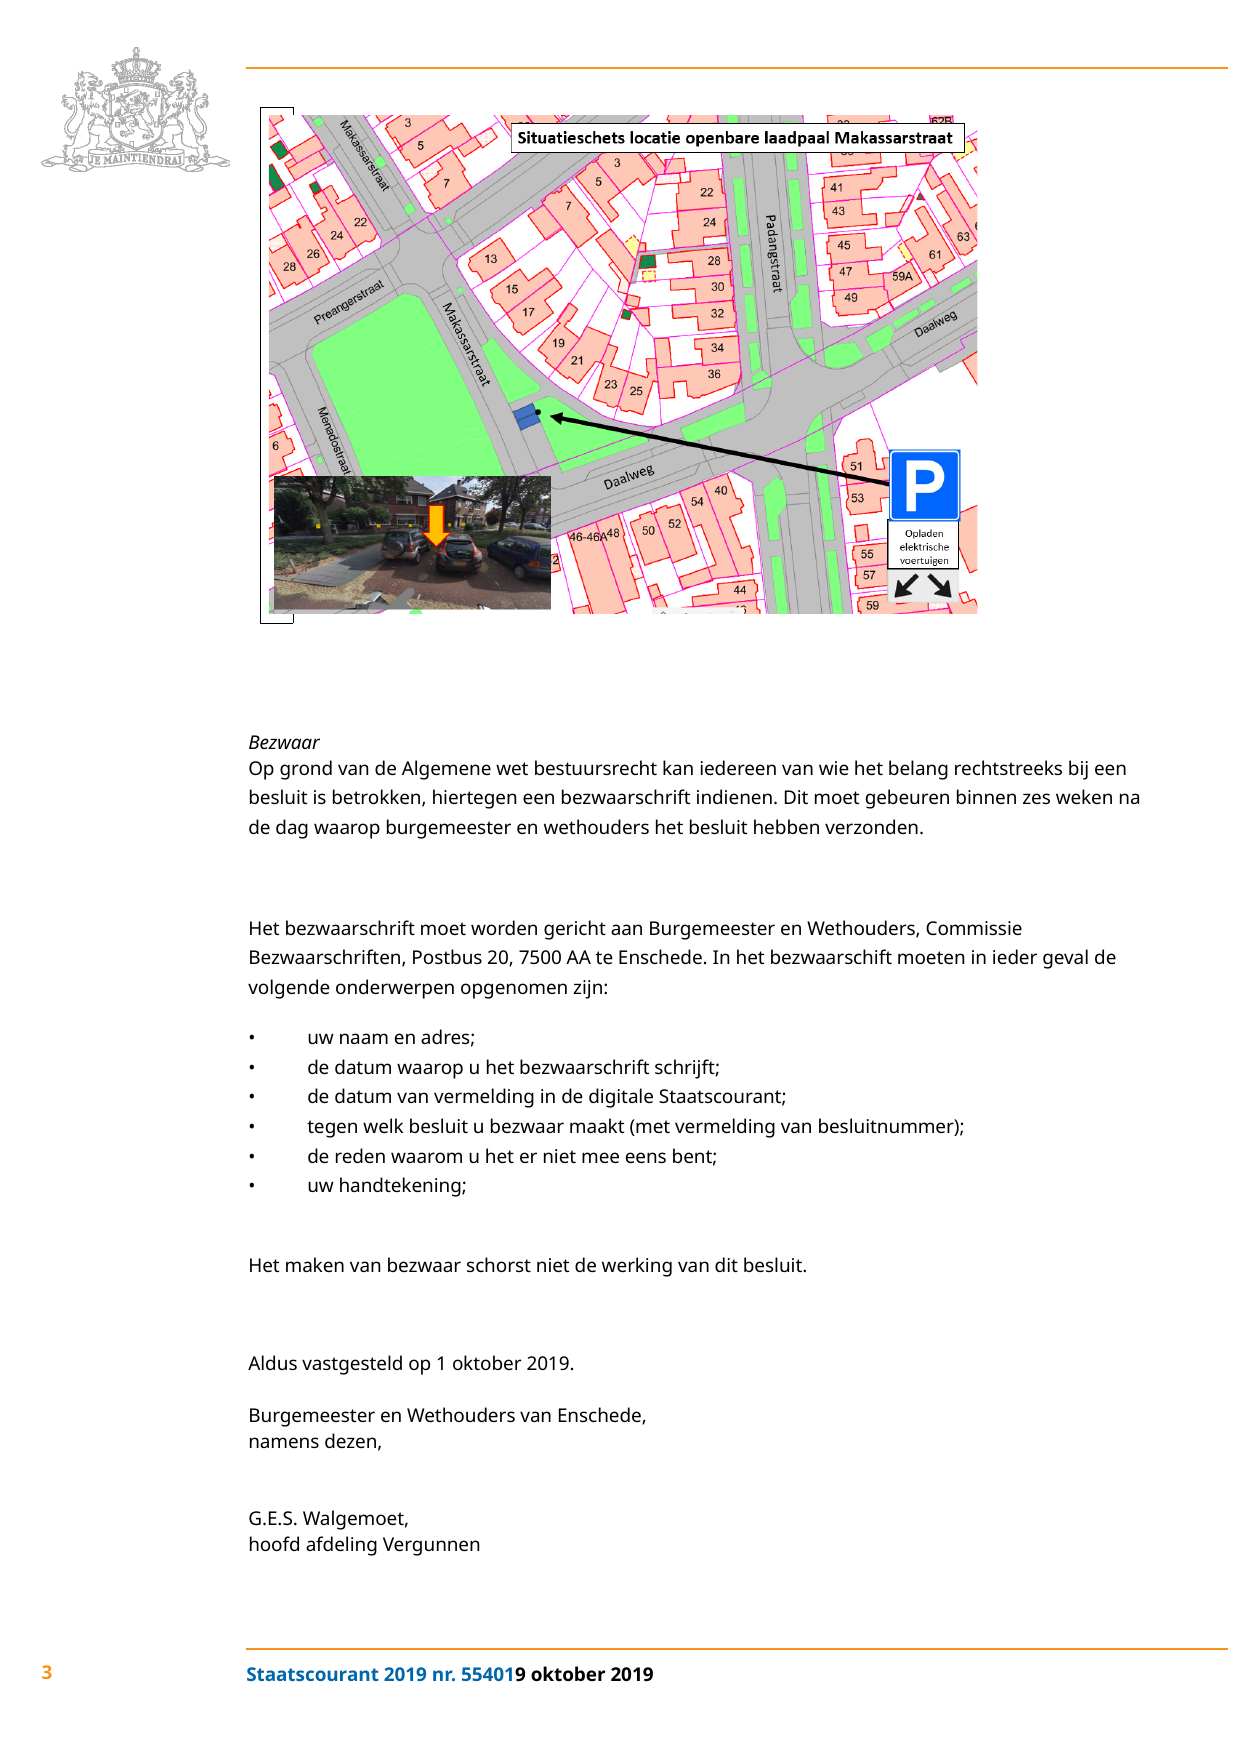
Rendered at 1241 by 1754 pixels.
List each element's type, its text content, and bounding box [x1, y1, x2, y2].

text Het maken van bezwaar schorst niet de werking van dit besluit. [248, 1252, 1152, 1278]
list de reden waarom u het er niet mee eens bent; [248, 1143, 1152, 1168]
text Bezwaar [248, 729, 1152, 755]
text Op grond van de Algemene wet bestuursrecht kan iedereen van wie het belang rechtstreeks bij een besluit is betrokken, hiertegen een bezwaarschrift indienen. Dit moet gebeuren binnen zes weken na de dag waarop burgemeester en wethouders het besluit hebben verzonden. [248, 755, 1152, 840]
text namens dezen, [248, 1428, 1152, 1453]
list de datum waarop u het bezwaarschrift schrijft; [248, 1054, 1152, 1080]
list uw handtekening; [248, 1172, 1152, 1198]
list tegen welk besluit u bezwaar maakt (met vermelding van besluitnummer); [248, 1113, 1152, 1139]
list uw naam en adres; [248, 1024, 1152, 1050]
text Aldus vastgesteld op 1 oktober 2019. [248, 1351, 1152, 1376]
text hoofd afdeling Vergunnen [248, 1531, 1152, 1556]
text Burgemeester en Wethouders van Enschede, [248, 1402, 1152, 1428]
text Het bezwaarschrift moet worden gericht aan Burgemeester en Wethouders, Commissie Bezwaarschriften, Postbus 20, 7500 AA te Enschede. In het bezwaarschift moeten in ieder geval de volgende onderwerpen opgenomen zijn: [248, 915, 1152, 1000]
picture [268, 115, 978, 614]
text G.E.S. Walgemoet, [248, 1505, 1152, 1531]
list de datum van vermelding in de digitale Staatscourant; [248, 1084, 1152, 1109]
picture [41, 47, 231, 172]
